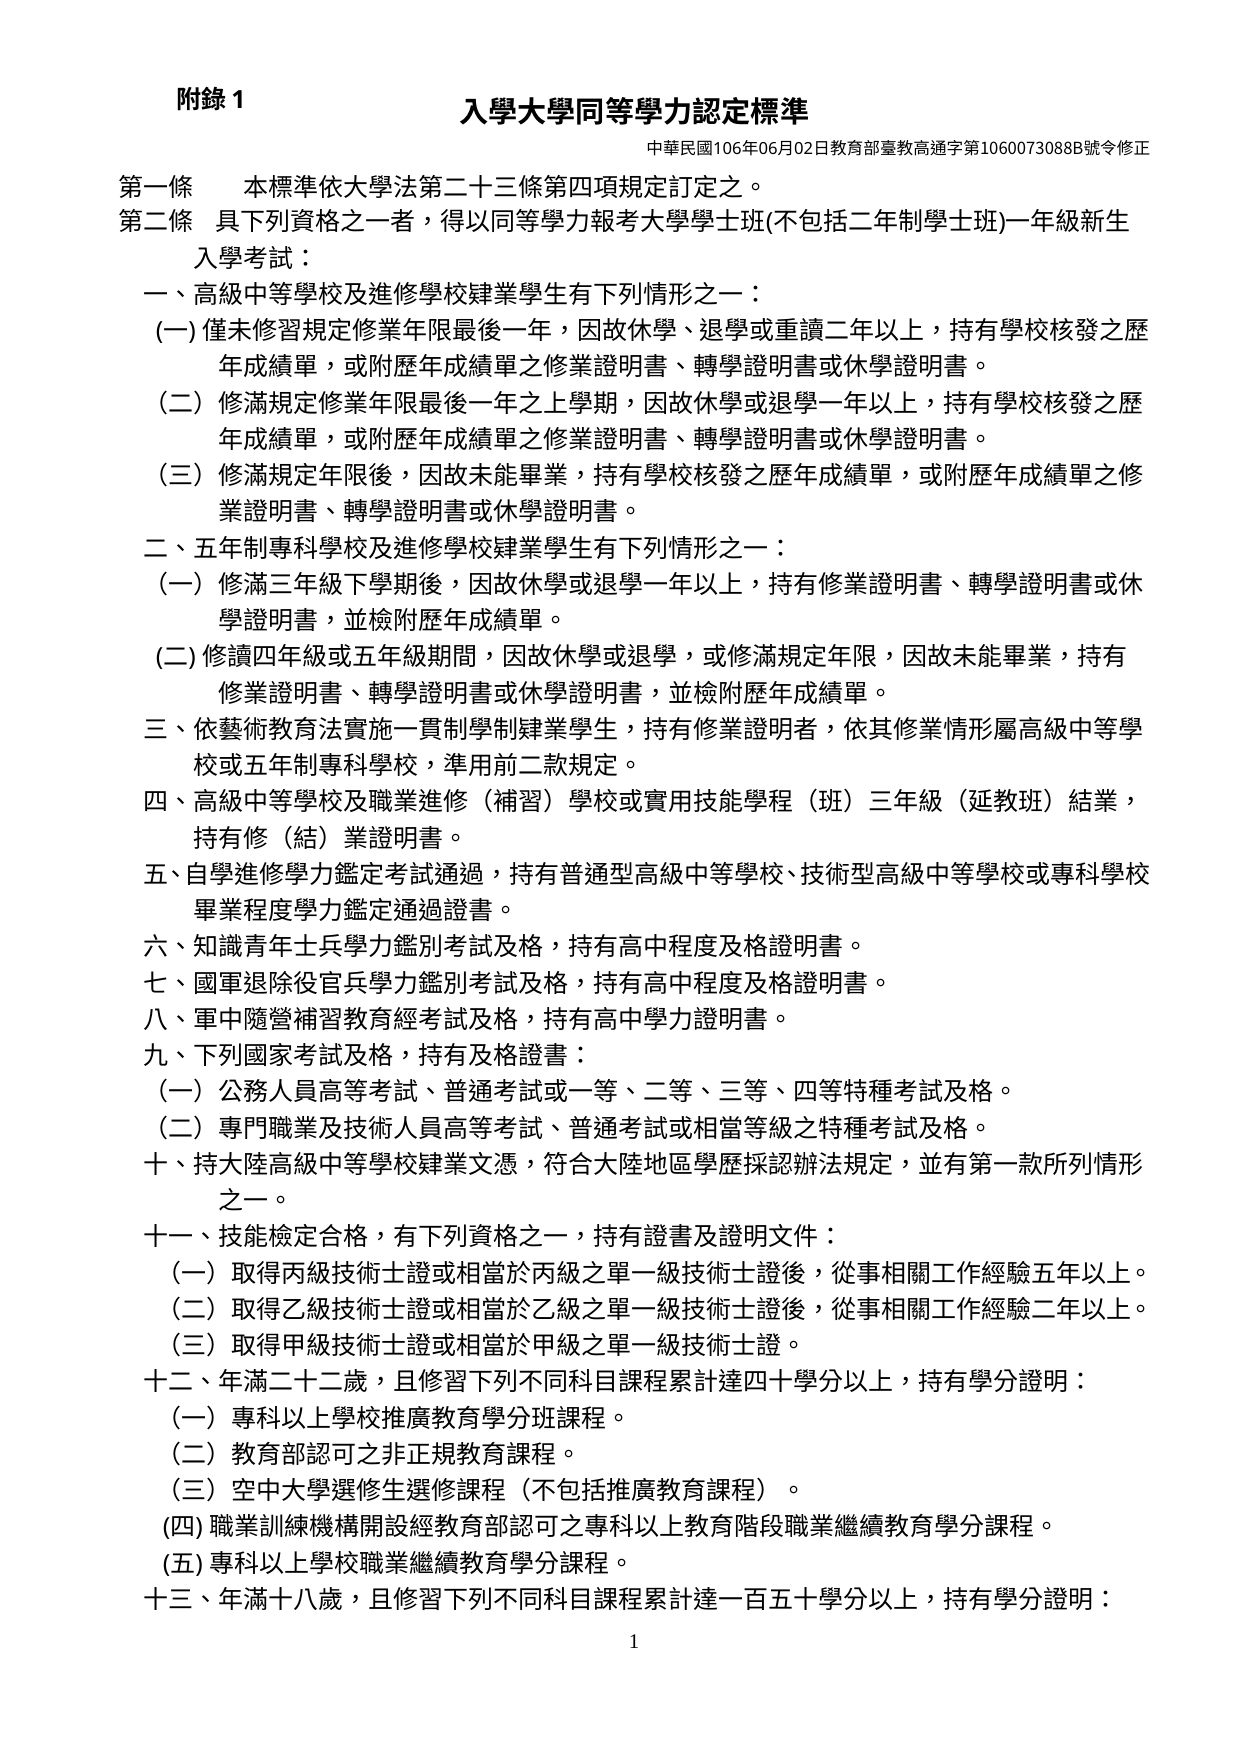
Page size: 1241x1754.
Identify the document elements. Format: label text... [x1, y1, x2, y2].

text (二) 修讀四年級或五年級期間，因故休學或退學，或修滿規定年限，因故未能畢業，持有修業證明書、轉學證明書或休學證明書，並檢附歷年成績單。 [156, 637, 1150, 709]
text （三）修滿規定年限後，因故未能畢業，持有學校核發之歷年成績單，或附歷年成績單之修業證明書、轉學證明書或休學證明書。 [143, 456, 1150, 528]
text 六、知識青年士兵學力鑑別考試及格，持有高中程度及格證明書。 [143, 927, 1150, 963]
text 入學大學同等學力認定標準 [118, 89, 1150, 131]
text （二）專門職業及技術人員高等考試、普通考試或相當等級之特種考試及格。 [143, 1108, 1150, 1144]
text （一）公務人員高等考試、普通考試或一等、二等、三等、四等特種考試及格。 [143, 1072, 1150, 1108]
text 一、高級中等學校及進修學校肄業學生有下列情形之一： [143, 274, 1150, 311]
text （二）取得乙級技術士證或相當於乙級之單一級技術士證後，從事相關工作經驗二年以上。 [143, 1289, 1150, 1326]
text 二、五年制專科學校及進修學校肄業學生有下列情形之一： [143, 528, 1150, 564]
text （一）取得丙級技術士證或相當於丙級之單一級技術士證後，從事相關工作經驗五年以上。 [143, 1253, 1150, 1289]
text 第二條 具下列資格之一者，得以同等學力報考大學學士班(不包括二年制學士班)一年級新生入學考試： [118, 202, 1150, 274]
text [161, 72, 292, 123]
text (五) 專科以上學校職業繼續教育學分課程。 [143, 1543, 1150, 1579]
text 九、下列國家考試及格，持有及格證書： [143, 1036, 1150, 1072]
text 十二、年滿二十二歲，且修習下列不同科目課程累計達四十學分以上，持有學分證明： [143, 1362, 1150, 1398]
text 十一、技能檢定合格，有下列資格之一，持有證書及證明文件： [143, 1217, 1150, 1253]
text 八、軍中隨營補習教育經考試及格，持有高中學力證明書。 [143, 999, 1150, 1036]
text （二）教育部認可之非正規教育課程。 [143, 1434, 1150, 1471]
text （二）修滿規定修業年限最後一年之上學期，因故休學或退學一年以上，持有學校核發之歷年成績單，或附歷年成績單之修業證明書、轉學證明書或休學證明書。 [143, 383, 1150, 456]
text (一) 僅未修習規定修業年限最後一年，因故休學、退學或重讀二年以上，持有學校核發之歷年成績單，或附歷年成績單之修業證明書、轉學證明書或休學證明書。 [156, 311, 1150, 383]
text 三、依藝術教育法實施一貫制學制肄業學生，持有修業證明者，依其修業情形屬高級中等學校或五年制專科學校，準用前二款規定。 [143, 709, 1150, 782]
text (四) 職業訓練機構開設經教育部認可之專科以上教育階段職業繼續教育學分課程。 [143, 1507, 1150, 1543]
text （一）專科以上學校推廣教育學分班課程。 [143, 1398, 1150, 1434]
text 十三、年滿十八歲，且修習下列不同科目課程累計達一百五十學分以上，持有學分證明： [143, 1579, 1150, 1616]
text 七、國軍退除役官兵學力鑑別考試及格，持有高中程度及格證明書。 [143, 963, 1150, 999]
text 五、自學進修學力鑑定考試通過，持有普通型高級中等學校、技術型高級中等學校或專科學校畢業程度學力鑑定通過證書。 [143, 854, 1150, 927]
text （三）空中大學選修生選修課程（不包括推廣教育課程）。 [143, 1471, 1150, 1507]
text （三）取得甲級技術士證或相當於甲級之單一級技術士證。 [143, 1326, 1150, 1362]
text 十、持大陸高級中等學校肄業文憑，符合大陸地區學歷採認辦法規定，並有第一款所列情形之一。 [143, 1144, 1150, 1217]
text 中華民國106年06月02日教育部臺教高通字第1060073088B號令修正 [118, 131, 1150, 160]
text 第一條 本標準依大學法第二十三條第四項規定訂定之。 [118, 173, 1150, 202]
text 附錄1 [176, 79, 277, 116]
text （一）修滿三年級下學期後，因故休學或退學一年以上，持有修業證明書、轉學證明書或休學證明書，並檢附歷年成績單。 [143, 564, 1150, 637]
text 四、高級中等學校及職業進修（補習）學校或實用技能學程（班）三年級（延教班）結業，持有修（結）業證明書。 [143, 782, 1150, 854]
